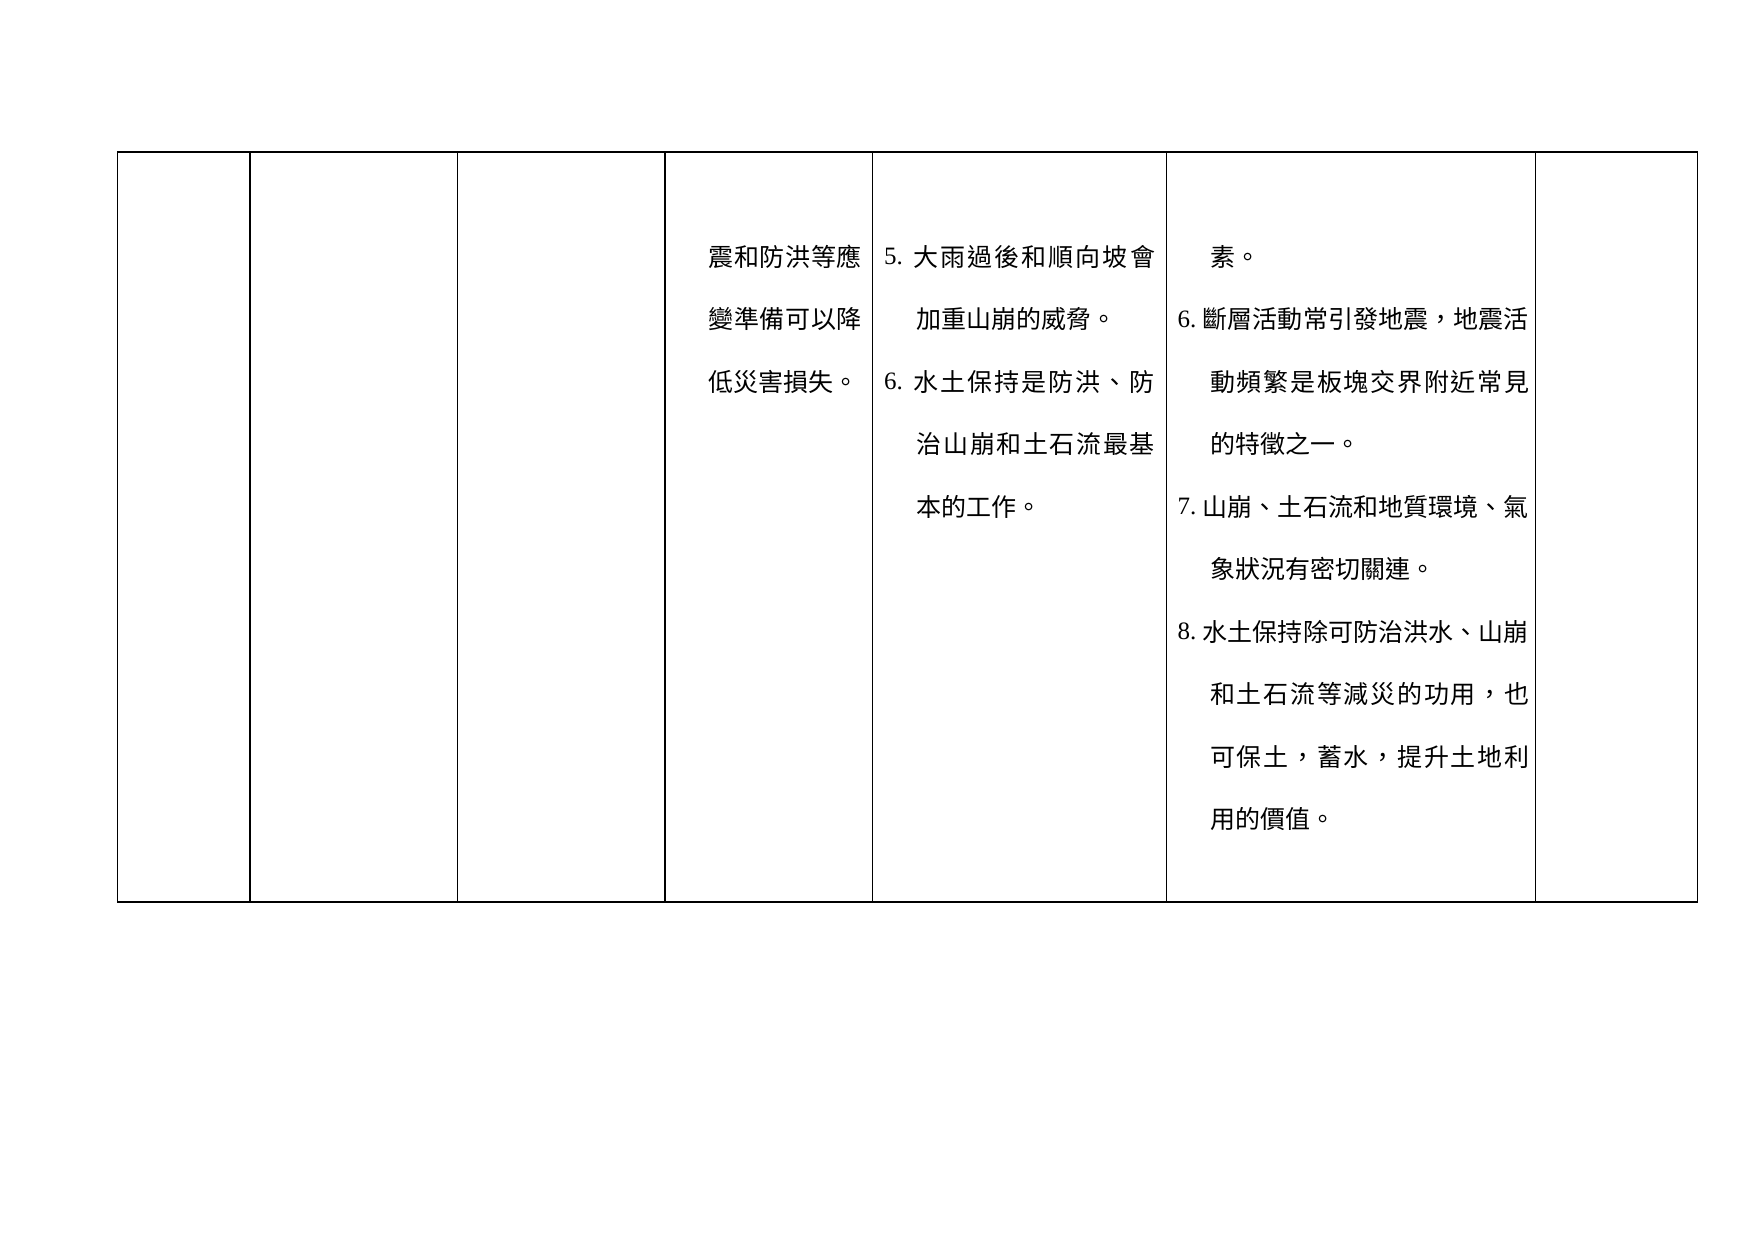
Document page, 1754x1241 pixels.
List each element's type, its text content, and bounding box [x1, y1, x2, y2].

table_cell [118, 153, 249, 901]
table_cell [458, 153, 664, 901]
table_cell 5. 大雨過後和順向坡會加重山崩的威脅。 6. 水土保持是防洪、防治山崩和土石流最基本的工作。 [873, 153, 1166, 901]
table_cell [251, 153, 457, 901]
table_cell [1536, 153, 1697, 901]
table_cell 素。 6. 斷層活動常引發地震，地震活動頻繁是板塊交界附近常見的特徵之一。 7. 山崩、土石流和地質環境、氣象狀況有密切關連。 8. 水土保持除可防治洪水、山崩和土石流等減災的功用，也可保土，蓄水，提升土地利用的價值。 [1167, 153, 1535, 901]
table_cell 震和防洪等應變準備可以降低災害損失。 [666, 153, 872, 901]
